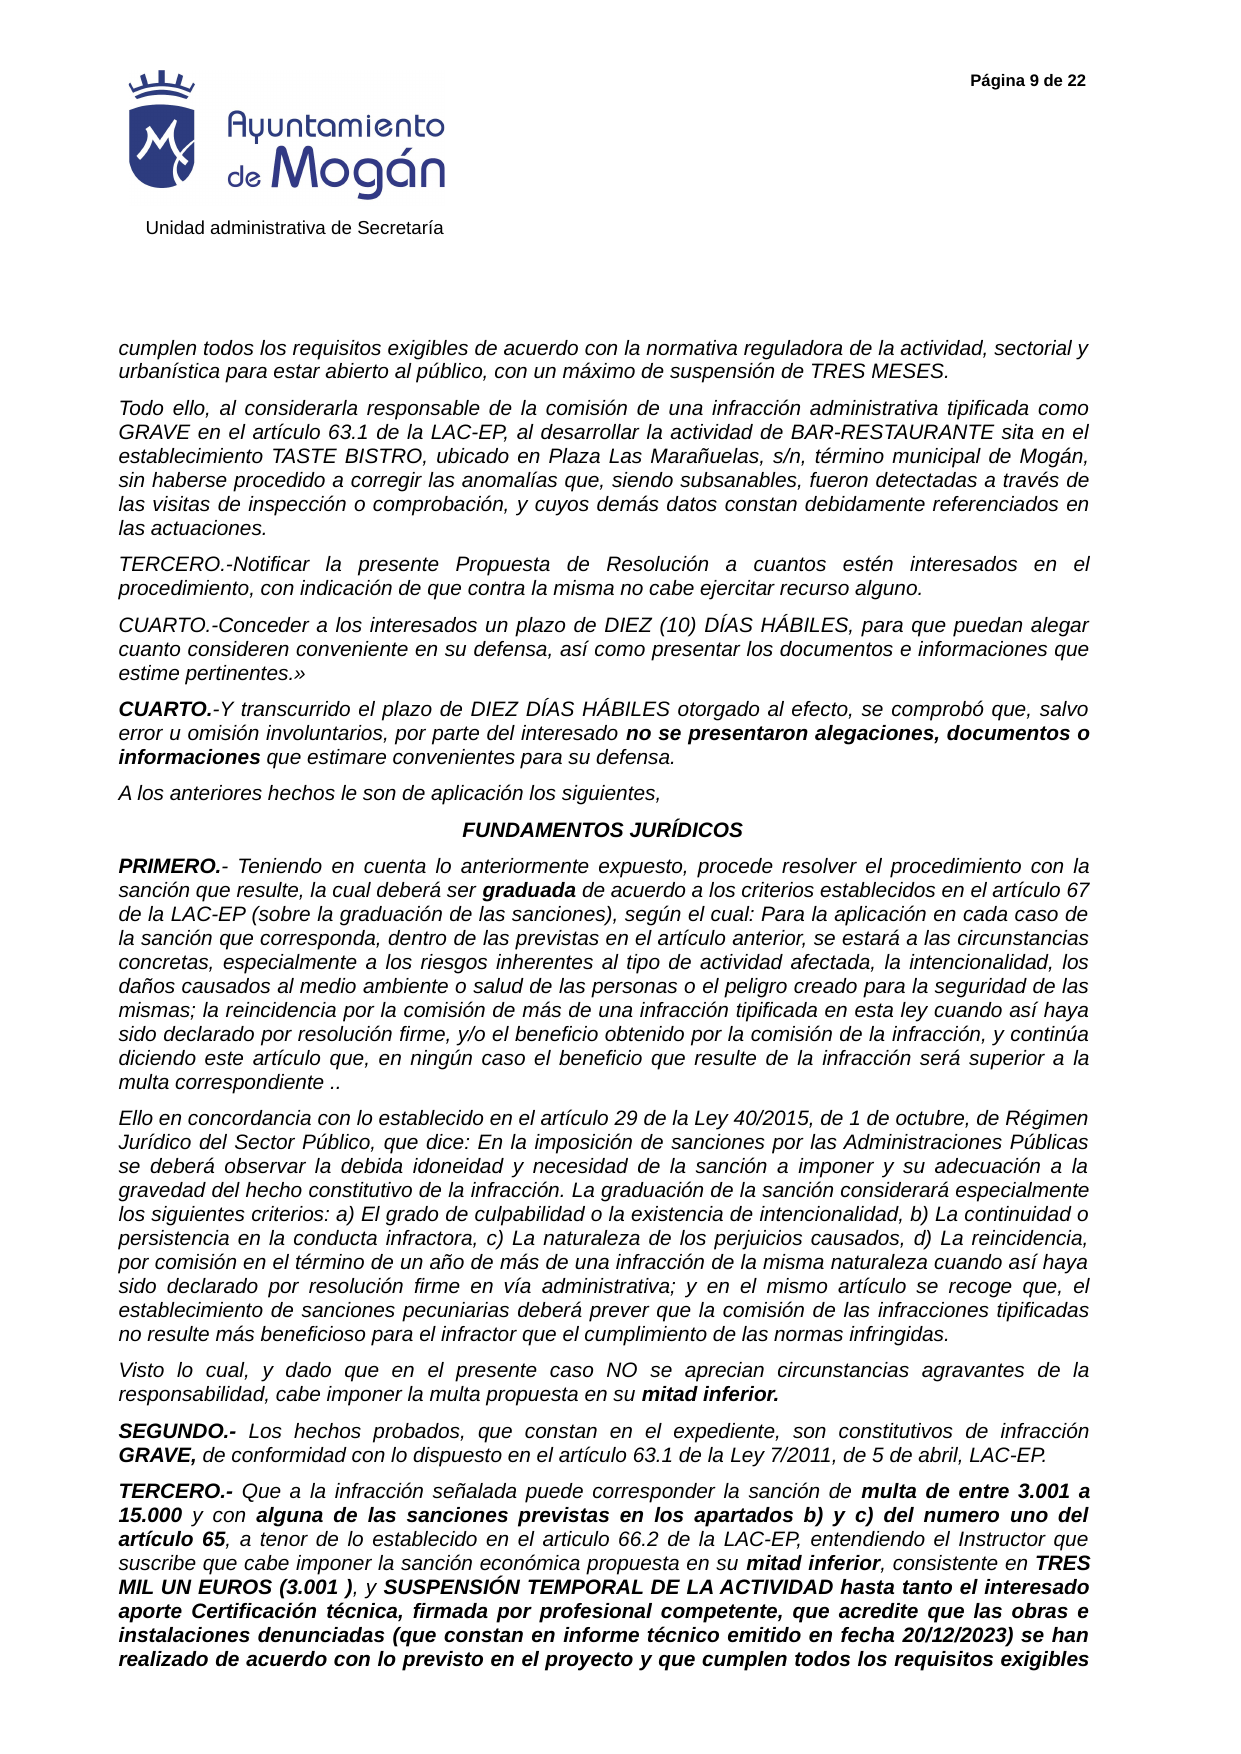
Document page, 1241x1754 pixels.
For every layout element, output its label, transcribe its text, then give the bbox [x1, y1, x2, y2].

text Ello en concordancia con lo establecido en el artículo 29 de la Ley 40/2015, de 1 de octubre, de Régimen Jurídico del Sector Público, que dice: En la imposición de sanciones por las Administraciones Públicas se deberá observar la debida idoneidad y necesidad de la sanción a imponer y su adecuación a la gravedad del hecho constitutivo de la infracción. La graduación de la sanción considerará especialmente los siguientes criterios: a) El grado de culpabilidad o la existencia de intencionalidad, b) La continuidad o persistencia en la conducta infractora, c) La naturaleza de los perjuicios causados, d) La reincidencia, por comisión en el término de un año de más de una infracción de la misma naturaleza cuando así haya sido declarado por resolución firme en vía administrativa; y en el mismo artículo se recoge que, el establecimiento de sanciones pecuniarias deberá prever que la comisión de las infracciones tipificadas no resulte más beneficioso para el infractor que el cumplimiento de las normas infringidas. [118, 1106, 1092, 1346]
text TERCERO.-Notificar la presente Propuesta de Resolución a cuantos estén interesados en el procedimiento, con indicación de que contra la misma no cabe ejercitar recurso alguno. [118, 552, 1092, 600]
text PRIMERO.- Teniendo en cuenta lo anteriormente expuesto, procede resolver el procedimiento con la sanción que resulte, la cual deberá ser graduada de acuerdo a los criterios establecidos en el artículo 67 de la LAC-EP (sobre la graduación de las sanciones), según el cual: Para la aplicación en cada caso de la sanción que corresponda, dentro de las previstas en el artículo anterior, se estará a las circunstancias concretas, especialmente a los riesgos inherentes al tipo de actividad afectada, la intencionalidad, los daños causados al medio ambiente o salud de las personas o el peligro creado para la seguridad de las mismas; la reincidencia por la comisión de más de una infracción tipificada en esta ley cuando así haya sido declarado por resolución firme, y/o el beneficio obtenido por la comisión de la infracción, y continúa diciendo este artículo que, en ningún caso el beneficio que resulte de la infracción será superior a la multa correspondiente .. [118, 854, 1092, 1094]
text Visto lo cual, y dado que en el presente caso NO se aprecian circunstancias agravantes de la responsabilidad, cabe imponer la multa propuesta en su mitad inferior. [118, 1358, 1092, 1406]
text FUNDAMENTOS JURÍDICOS [118, 818, 1092, 842]
text SEGUNDO.- Los hechos probados, que constan en el expediente, son constitutivos de infracción GRAVE, de conformidad con lo dispuesto en el artículo 63.1 de la Ley 7/2011, de 5 de abril, LAC-EP. [118, 1419, 1092, 1467]
text CUARTO.-Conceder a los interesados un plazo de DIEZ (10) DÍAS HÁBILES, para que puedan alegar cuanto consideren conveniente en su defensa, así como presentar los documentos e informaciones que estime pertinentes.» [118, 612, 1092, 684]
text A los anteriores hechos le son de aplicación los siguientes, [118, 781, 1092, 805]
text Todo ello, al considerarla responsable de la comisión de una infracción administrativa tipificada como GRAVE en el artículo 63.1 de la LAC-EP, al desarrollar la actividad de BAR-RESTAURANTE sita en el establecimiento TASTE BISTRO, ubicado en Plaza Las Marañuelas, s/n, término municipal de Mogán, sin haberse procedido a corregir las anomalías que, siendo subsanables, fueron detectadas a través de las visitas de inspección o comprobación, y cuyos demás datos constan debidamente referenciados en las actuaciones. [118, 396, 1092, 539]
text cumplen todos los requisitos exigibles de acuerdo con la normativa reguladora de la actividad, sectorial y urbanística para estar abierto al público, con un máximo de suspensión de TRES MESES. [118, 335, 1092, 383]
text TERCERO.- Que a la infracción señalada puede corresponder la sanción de multa de entre 3.001 a 15.000 y con alguna de las sanciones previstas en los apartados b) y c) del numero uno del artículo 65, a tenor de lo establecido en el articulo 66.2 de la LAC-EP, entendiendo el Instructor que suscribe que cabe imponer la sanción económica propuesta en su mitad inferior, consistente en TRES MIL UN EUROS (3.001 ), y SUSPENSIÓN TEMPORAL DE LA ACTIVIDAD hasta tanto el interesado aporte Certificación técnica, firmada por profesional competente, que acredite que las obras e instalaciones denunciadas (que constan en informe técnico emitido en fecha 20/12/2023) se han realizado de acuerdo con lo previsto en el proyecto y que cumplen todos los requisitos exigibles [118, 1479, 1092, 1671]
text CUARTO.-Y transcurrido el plazo de DIEZ DÍAS HÁBILES otorgado al efecto, se comprobó que, salvo error u omisión involuntarios, por parte del interesado no se presentaron alegaciones, documentos o informaciones que estimare convenientes para su defensa. [118, 697, 1092, 769]
picture [128, 70, 445, 206]
